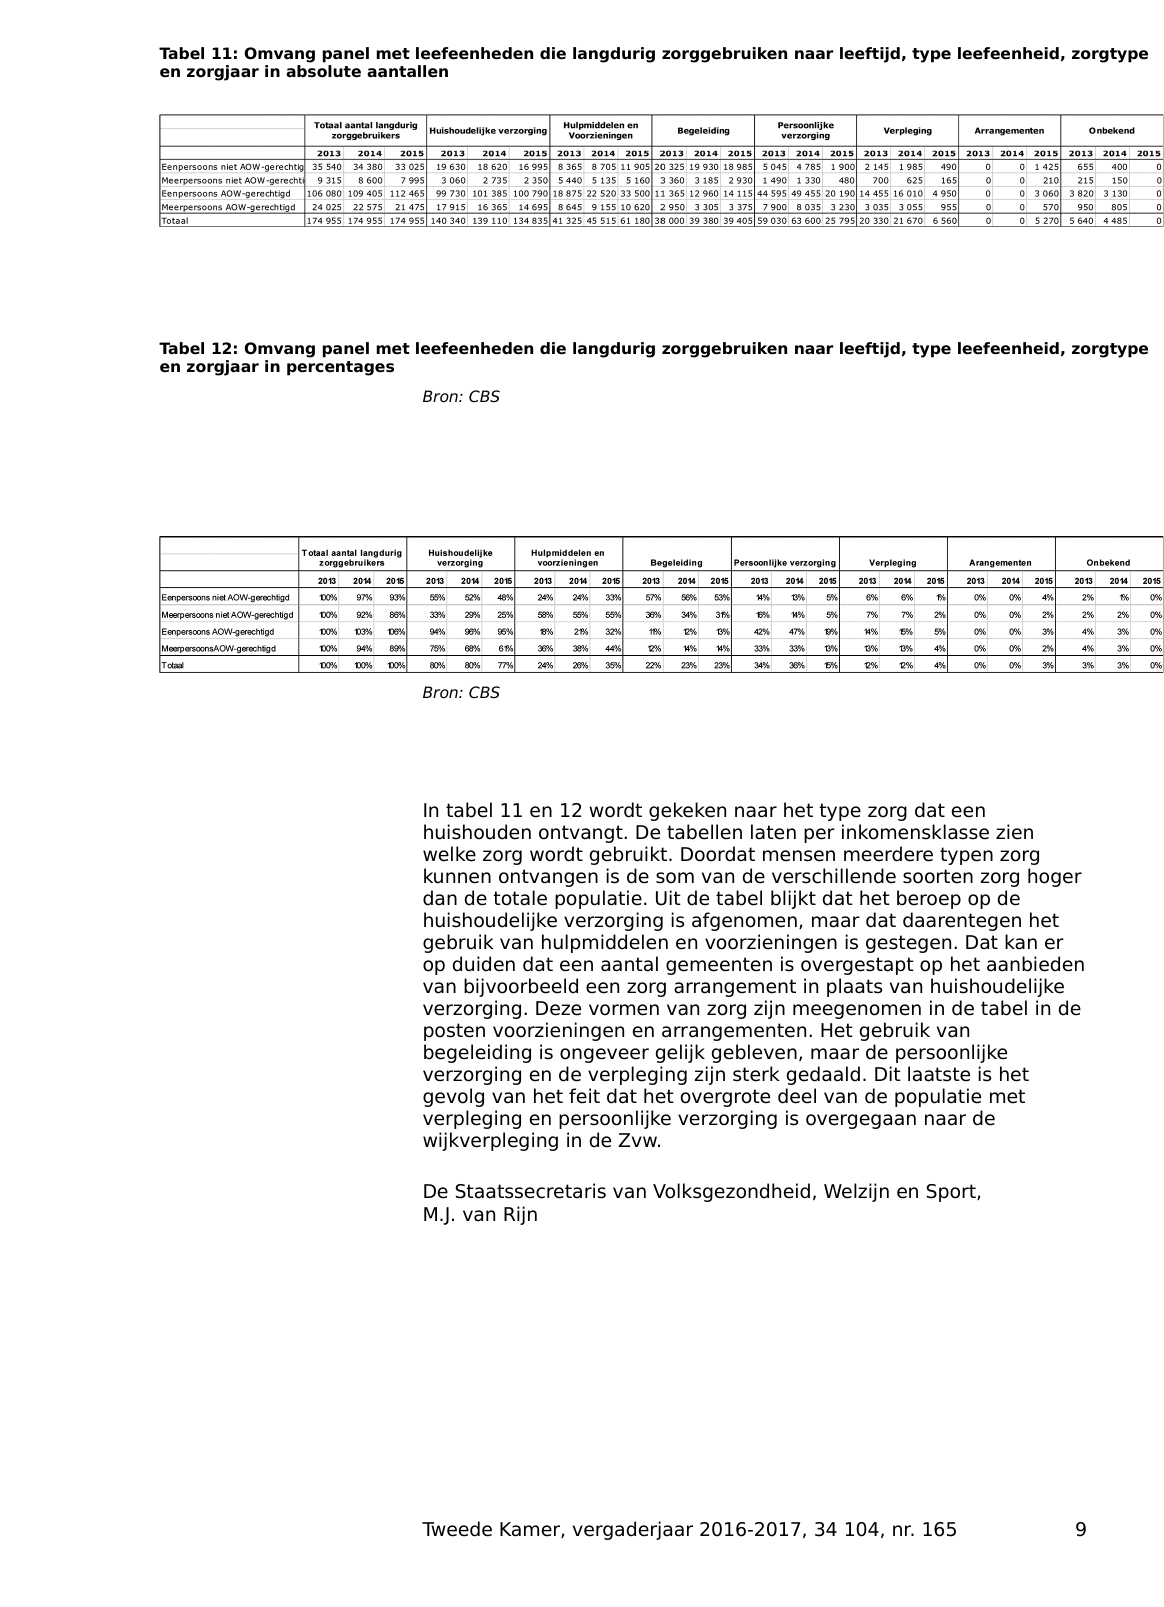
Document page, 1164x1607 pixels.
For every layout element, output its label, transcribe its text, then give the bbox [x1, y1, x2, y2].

text Bron: CBS [422, 684, 1163, 703]
text Bron: CBS [422, 388, 1163, 406]
text In tabel 11 en 12 wordt gekeken naar het type zorg dat een huishouden ontvangt. De tabellen laten per inkomensklasse zien welke zorg wordt gebruikt. Doordat mensen meerdere typen zorg kunnen ontvangen is de som van de verschillende soorten zorg hoger dan de totale populatie. Uit de tabel blijkt dat het beroep op de huishoudelijke verzorging is afgenomen, maar dat daarentegen het gebruik van hulpmiddelen en voorzieningen is gestegen. Dat kan er op duiden dat een aantal gemeenten is overgestapt op het aanbieden van bijvoorbeeld een zorg arrangement in plaats van huishoudelijke verzorging. Deze vormen van zorg zijn meegenomen in de tabel in de posten voorzieningen en arrangementen. Het gebruik van begeleiding is ongeveer gelijk gebleven, maar de persoonlijke verzorging en de verpleging zijn sterk gedaald. Dit laatste is het gevolg van het feit dat het overgrote deel van de populatie met verpleging en persoonlijke verzorging is overgegaan naar de wijkverpleging in de Zvw. [422, 800, 1087, 1151]
picture [159, 536, 1164, 673]
picture [159, 114, 1164, 227]
text De Staatssecretaris van Volksgezondheid, Welzijn en Sport, M.J. van Rijn [422, 1181, 1087, 1225]
text Tabel 12: Omvang panel met leefeenheden die langdurig zorggebruiken naar leeftijd, type leefeenheid, zorgtype en zorgjaar in percentages [159, 340, 1163, 376]
text Tabel 11: Omvang panel met leefeenheden die langdurig zorggebruiken naar leeftijd, type leefeenheid, zorgtype en zorgjaar in absolute aantallen [159, 45, 1163, 81]
